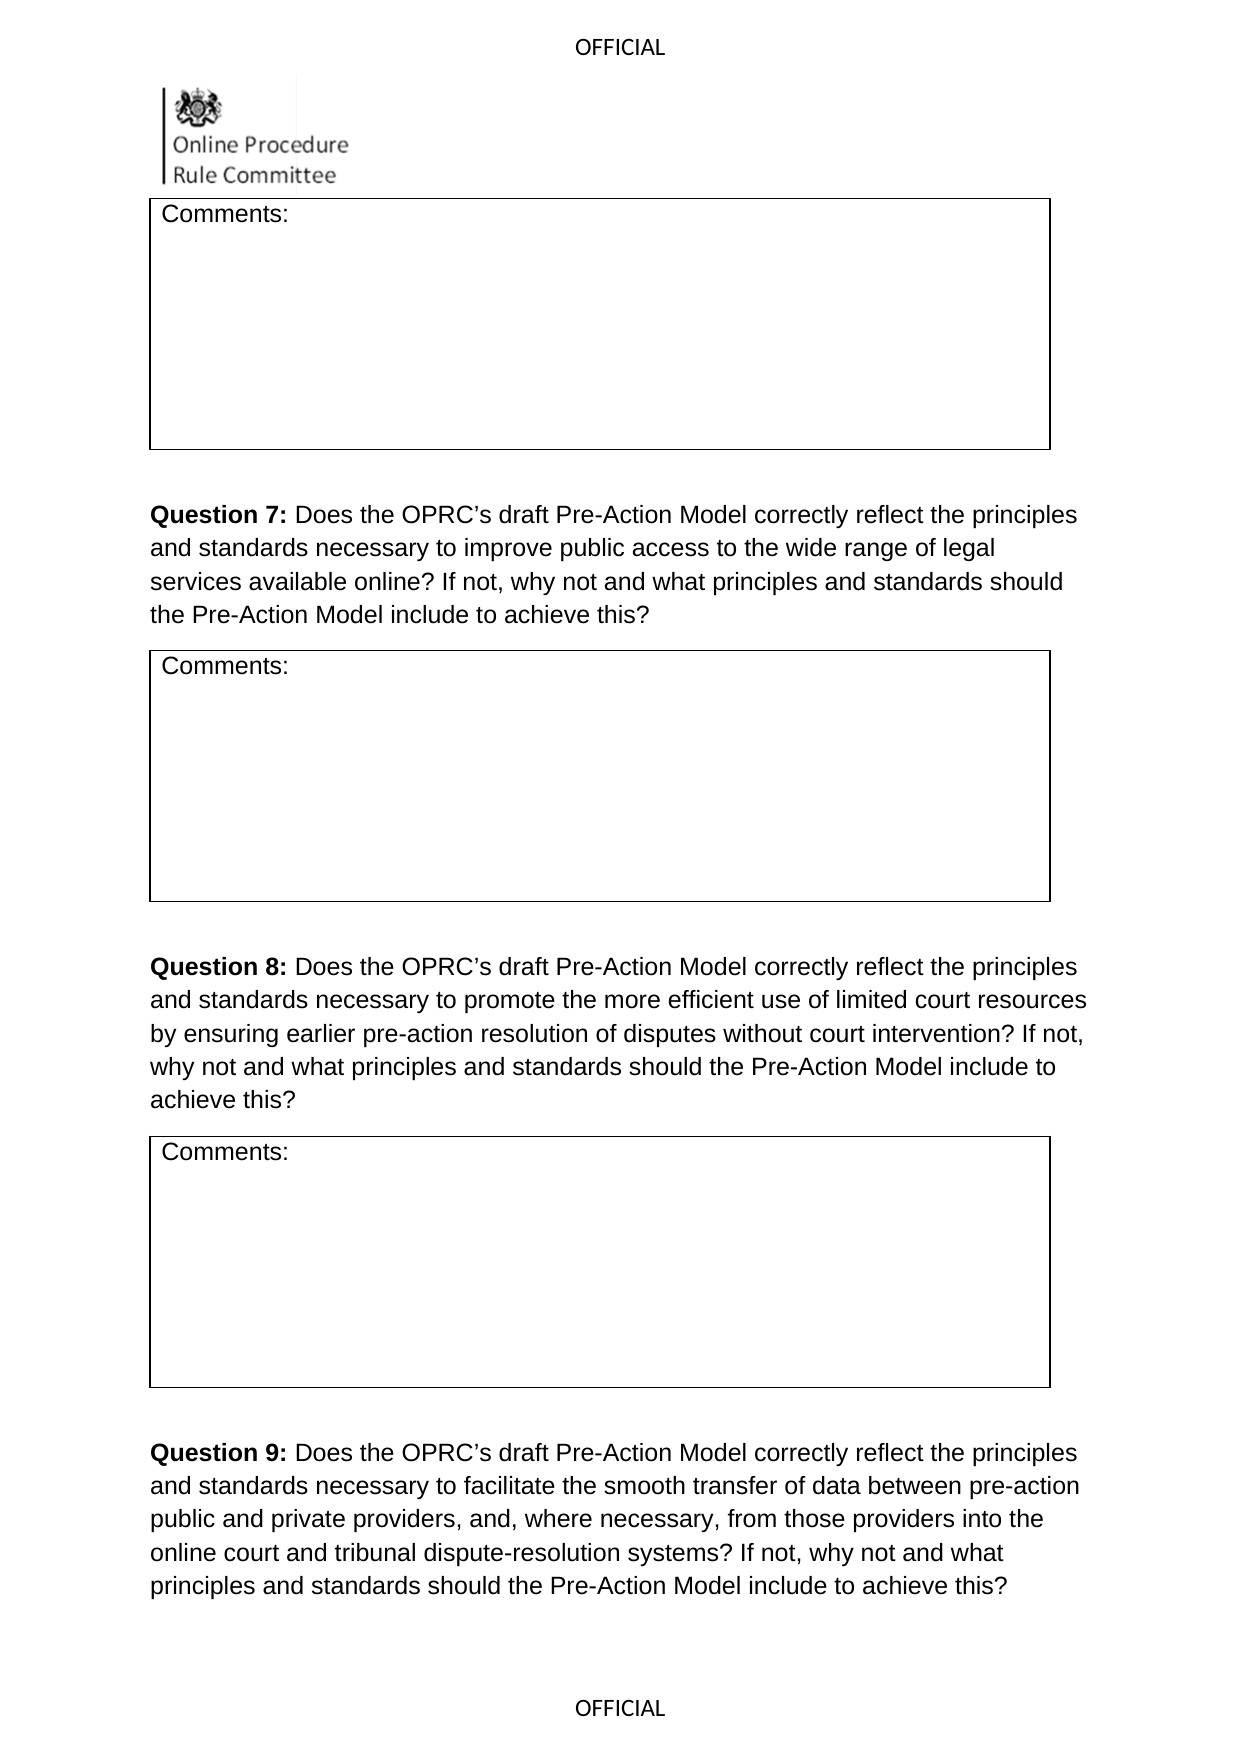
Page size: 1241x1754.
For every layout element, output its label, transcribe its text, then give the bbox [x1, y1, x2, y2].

table_header Comments: [151, 1137, 1049, 1387]
table_header Comments: [151, 651, 1049, 901]
table_header Comments: [151, 199, 1049, 449]
text Question 7: Does the OPRC’s draft Pre-Action Model correctly reflect the principles and standards necessary to improve public access to the wide range of legal services available online? If not, why not and what principles and standards should the Pre-Action Model include to achieve this? [150, 500, 1090, 629]
text Question 8: Does the OPRC’s draft Pre-Action Model correctly reflect the principles and standards necessary to promote the more efficient use of limited court resources by ensuring earlier pre-action resolution of disputes without court intervention? If not, why not and what principles and standards should the Pre-Action Model include to achieve this? [150, 952, 1090, 1114]
text Question 9: Does the OPRC’s draft Pre-Action Model correctly reflect the principles and standards necessary to facilitate the smooth transfer of data between pre-action public and private providers, and, where necessary, from those providers into the online court and tribunal dispute-resolution systems? If not, why not and what principles and standards should the Pre-Action Model include to achieve this? [150, 1438, 1090, 1600]
